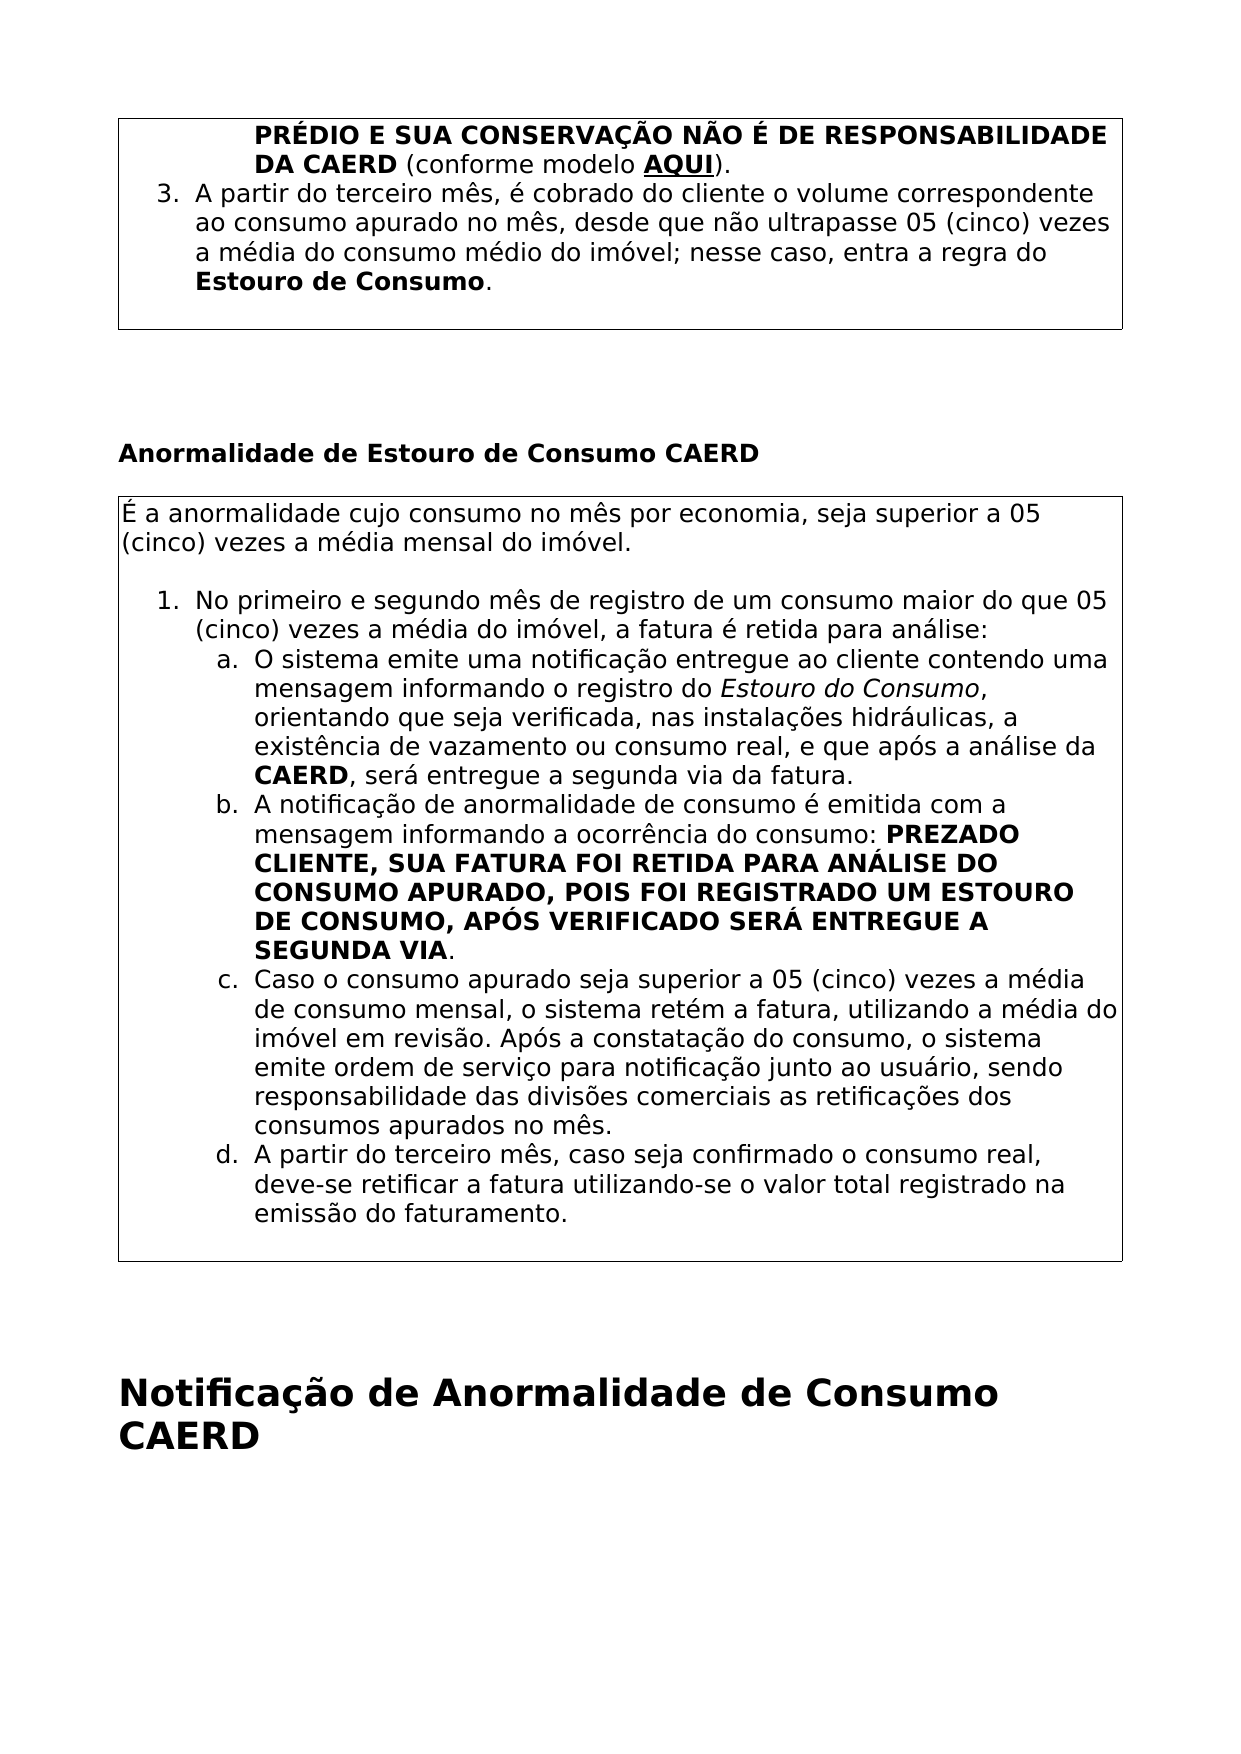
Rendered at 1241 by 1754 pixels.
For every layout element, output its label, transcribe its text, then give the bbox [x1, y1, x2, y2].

subtitle Notificação de Anormalidade de Consumo CAERD [118, 1371, 1122, 1459]
table_header PRÉDIO E SUA CONSERVAÇÃO NÃO É DE RESPONSABILIDADE DA CAERD (conforme modelo AQUI). A partir do terceiro mês, é cobrado do cliente o volume correspondente ao consumo apurado no mês, desde que não ultrapasse 05 (cinco) vezes a média do consumo médio do imóvel; nesse caso, entra a regra do Estouro de Consumo. [119, 119, 1122, 328]
table_header É a anormalidade cujo consumo no mês por economia, seja superior a 05 (cinco) vezes a média mensal do imóvel. No primeiro e segundo mês de registro de um consumo maior do que 05 (cinco) vezes a média do imóvel, a fatura é retida para análise: O sistema emite uma notificação entregue ao cliente contendo uma mensagem informando o registro do Estouro do Consumo, orientando que seja verificada, nas instalações hidráulicas, a existência de vazamento ou consumo real, e que após a análise da CAERD, será entregue a segunda via da fatura. A notificação de anormalidade de consumo é emitida com a mensagem informando a ocorrência do consumo: PREZADO CLIENTE, SUA FATURA FOI RETIDA PARA ANÁLISE DO CONSUMO APURADO, POIS FOI REGISTRADO UM ESTOURO DE CONSUMO, APÓS VERIFICADO SERÁ ENTREGUE A SEGUNDA VIA. Caso o consumo apurado seja superior a 05 (cinco) vezes a média de consumo mensal, o sistema retém a fatura, utilizando a média do imóvel em revisão. Após a constatação do consumo, o sistema emite ordem de serviço para notificação junto ao usuário, sendo responsabilidade das divisões comerciais as retificações dos consumos apurados no mês. A partir do terceiro mês, caso seja confirmado o consumo real, deve-se retificar a fatura utilizando-se o valor total registrado na emissão do faturamento. [119, 497, 1122, 1261]
subtitle Anormalidade de Estouro de Consumo CAERD [118, 439, 1122, 468]
